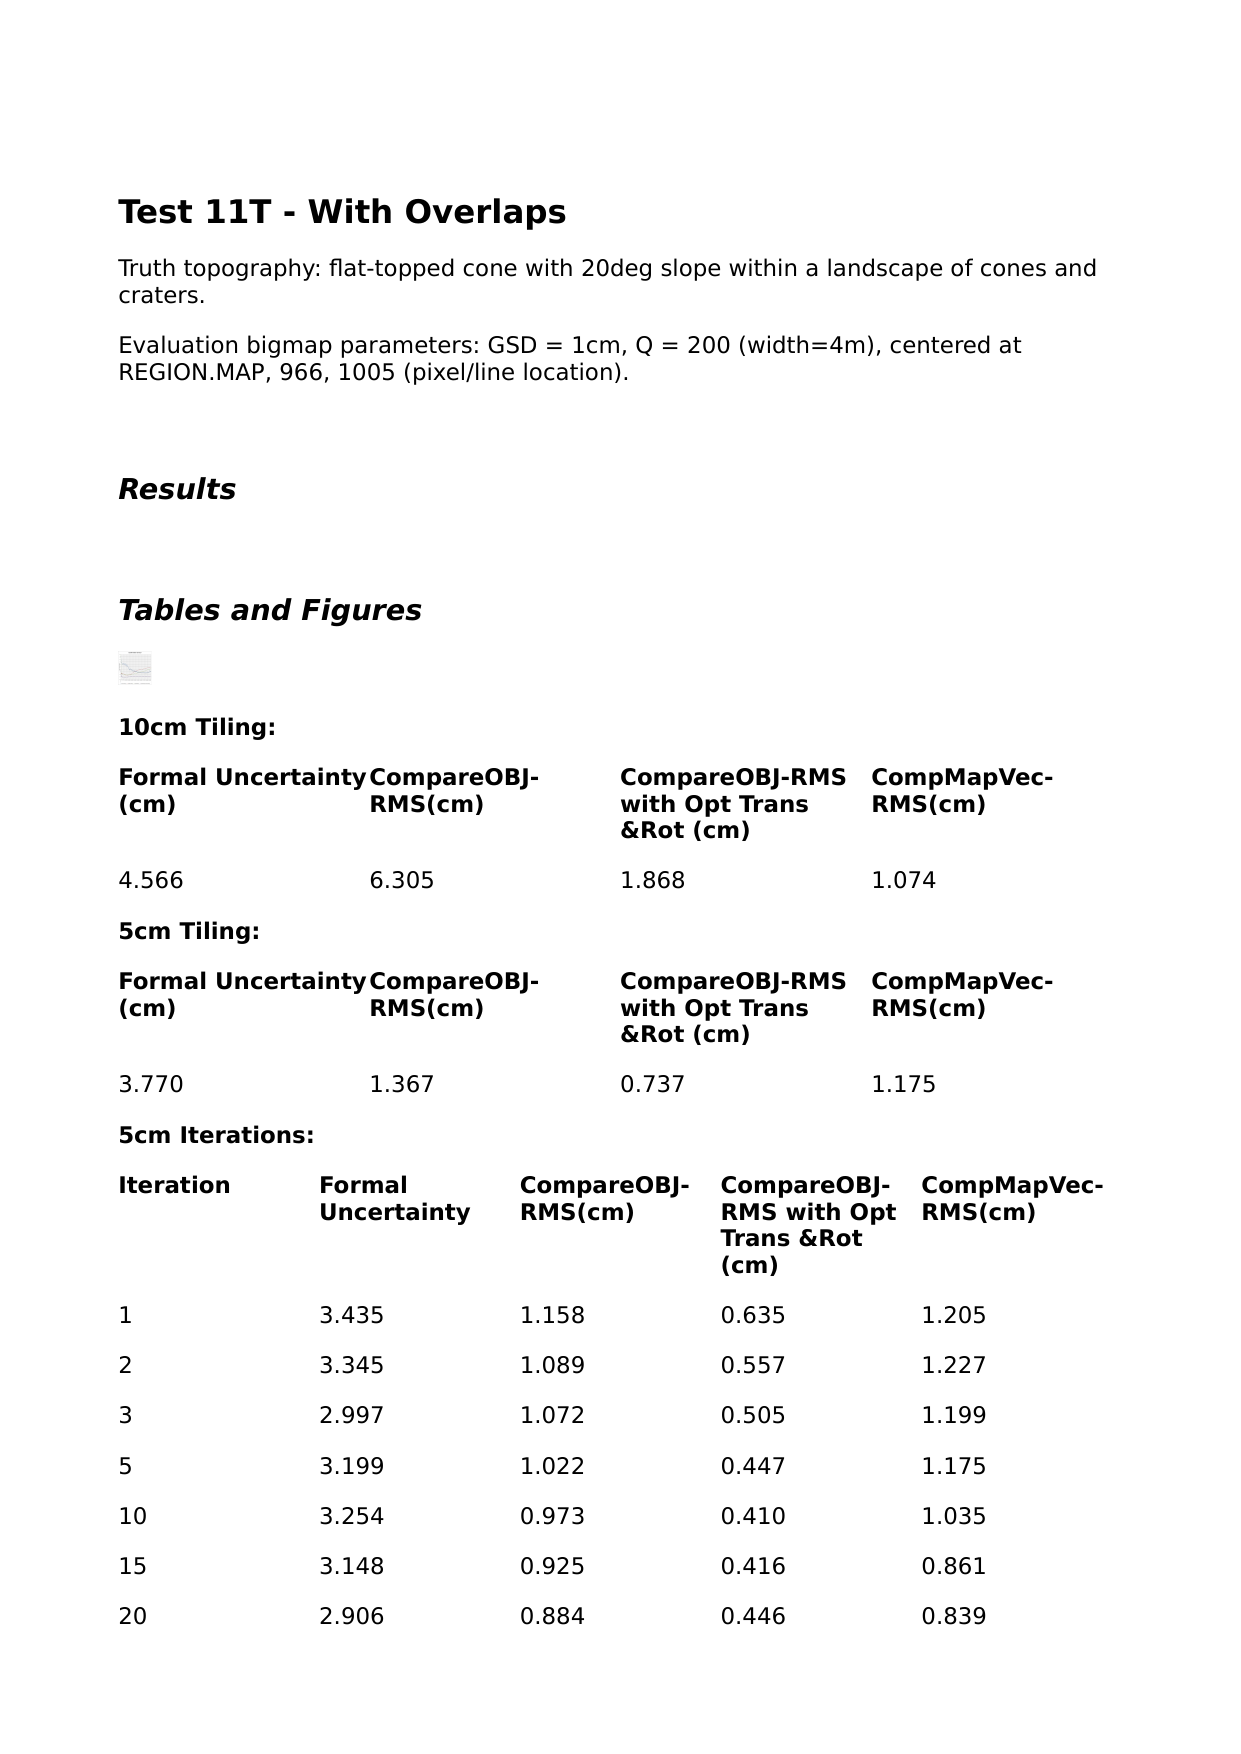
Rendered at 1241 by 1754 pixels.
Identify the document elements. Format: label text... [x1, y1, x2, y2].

text 5cm Tiling: [118, 918, 1122, 944]
table_cell 1.035 [921, 1491, 1122, 1541]
table_header Formal Uncertainty (cm) [118, 752, 369, 856]
picture [118, 651, 152, 685]
table_cell 1.868 [620, 856, 871, 906]
text 5cm Iterations: [118, 1122, 1122, 1148]
table_cell 1.089 [520, 1341, 720, 1391]
table_cell 1.175 [921, 1441, 1122, 1491]
table_cell 1.072 [520, 1391, 720, 1441]
table_cell 0.839 [921, 1592, 1122, 1630]
table_cell 3.148 [319, 1541, 519, 1592]
table_cell 0.925 [520, 1541, 720, 1592]
table_cell 20 [118, 1592, 319, 1630]
table_cell 2.997 [319, 1391, 519, 1441]
table_cell 2.906 [319, 1592, 519, 1630]
table_cell 0.410 [720, 1491, 921, 1541]
table_cell 15 [118, 1541, 319, 1592]
table_header Formal Uncertainty (cm) [118, 956, 369, 1060]
table_header CompMapVec-RMS(cm) [871, 956, 1122, 1060]
table_cell 0.973 [520, 1491, 720, 1541]
table_cell 3 [118, 1391, 319, 1441]
table_cell 3.254 [319, 1491, 519, 1541]
text 10cm Tiling: [118, 714, 1122, 741]
table_cell 1.022 [520, 1441, 720, 1491]
table_cell 1.367 [369, 1060, 620, 1110]
table_cell 0.447 [720, 1441, 921, 1491]
table_cell 0.737 [620, 1060, 871, 1110]
table_header CompareOBJ-RMS(cm) [369, 752, 620, 856]
table_cell 0.861 [921, 1541, 1122, 1592]
text Truth topography: flat-topped cone with 20deg slope within a landscape of cones and craters. [118, 255, 1122, 309]
subtitle Test 11T - With Overlaps [118, 193, 1122, 231]
table_cell 3.199 [319, 1441, 519, 1491]
table_cell 6.305 [369, 856, 620, 906]
table_cell 5 [118, 1441, 319, 1491]
table_cell 2 [118, 1341, 319, 1391]
table_cell 0.635 [720, 1290, 921, 1341]
table_cell 0.884 [520, 1592, 720, 1630]
table_cell 1.227 [921, 1341, 1122, 1391]
table_cell 3.345 [319, 1341, 519, 1391]
table_cell 3.770 [118, 1060, 369, 1110]
table_header Iteration [118, 1160, 319, 1290]
table_header CompareOBJ-RMS with Opt Trans &Rot (cm) [720, 1160, 921, 1290]
table_cell 10 [118, 1491, 319, 1541]
table_cell 3.435 [319, 1290, 519, 1341]
table_header CompareOBJ-RMS(cm) [520, 1160, 720, 1290]
table_cell 1.175 [871, 1060, 1122, 1110]
table_cell 1.074 [871, 856, 1122, 906]
table_cell 0.416 [720, 1541, 921, 1592]
table_cell 1.199 [921, 1391, 1122, 1441]
table_header CompareOBJ-RMS with Opt Trans &Rot (cm) [620, 752, 871, 856]
table_header CompareOBJ-RMS with Opt Trans &Rot (cm) [620, 956, 871, 1060]
table_header CompMapVec-RMS(cm) [921, 1160, 1122, 1290]
subtitle Tables and Figures [118, 594, 1122, 627]
table_cell 0.505 [720, 1391, 921, 1441]
table_header CompMapVec-RMS(cm) [871, 752, 1122, 856]
table_cell 0.446 [720, 1592, 921, 1630]
table_cell 1.158 [520, 1290, 720, 1341]
table_cell 0.557 [720, 1341, 921, 1391]
text Evaluation bigmap parameters: GSD = 1cm, Q = 200 (width=4m), centered at REGION.MAP, 966, 1005 (pixel/line location). [118, 332, 1122, 386]
table_cell 1 [118, 1290, 319, 1341]
table_header Formal Uncertainty [319, 1160, 519, 1290]
table_header CompareOBJ-RMS(cm) [369, 956, 620, 1060]
table_cell 1.205 [921, 1290, 1122, 1341]
table_cell 4.566 [118, 856, 369, 906]
subtitle Results [118, 473, 1122, 506]
